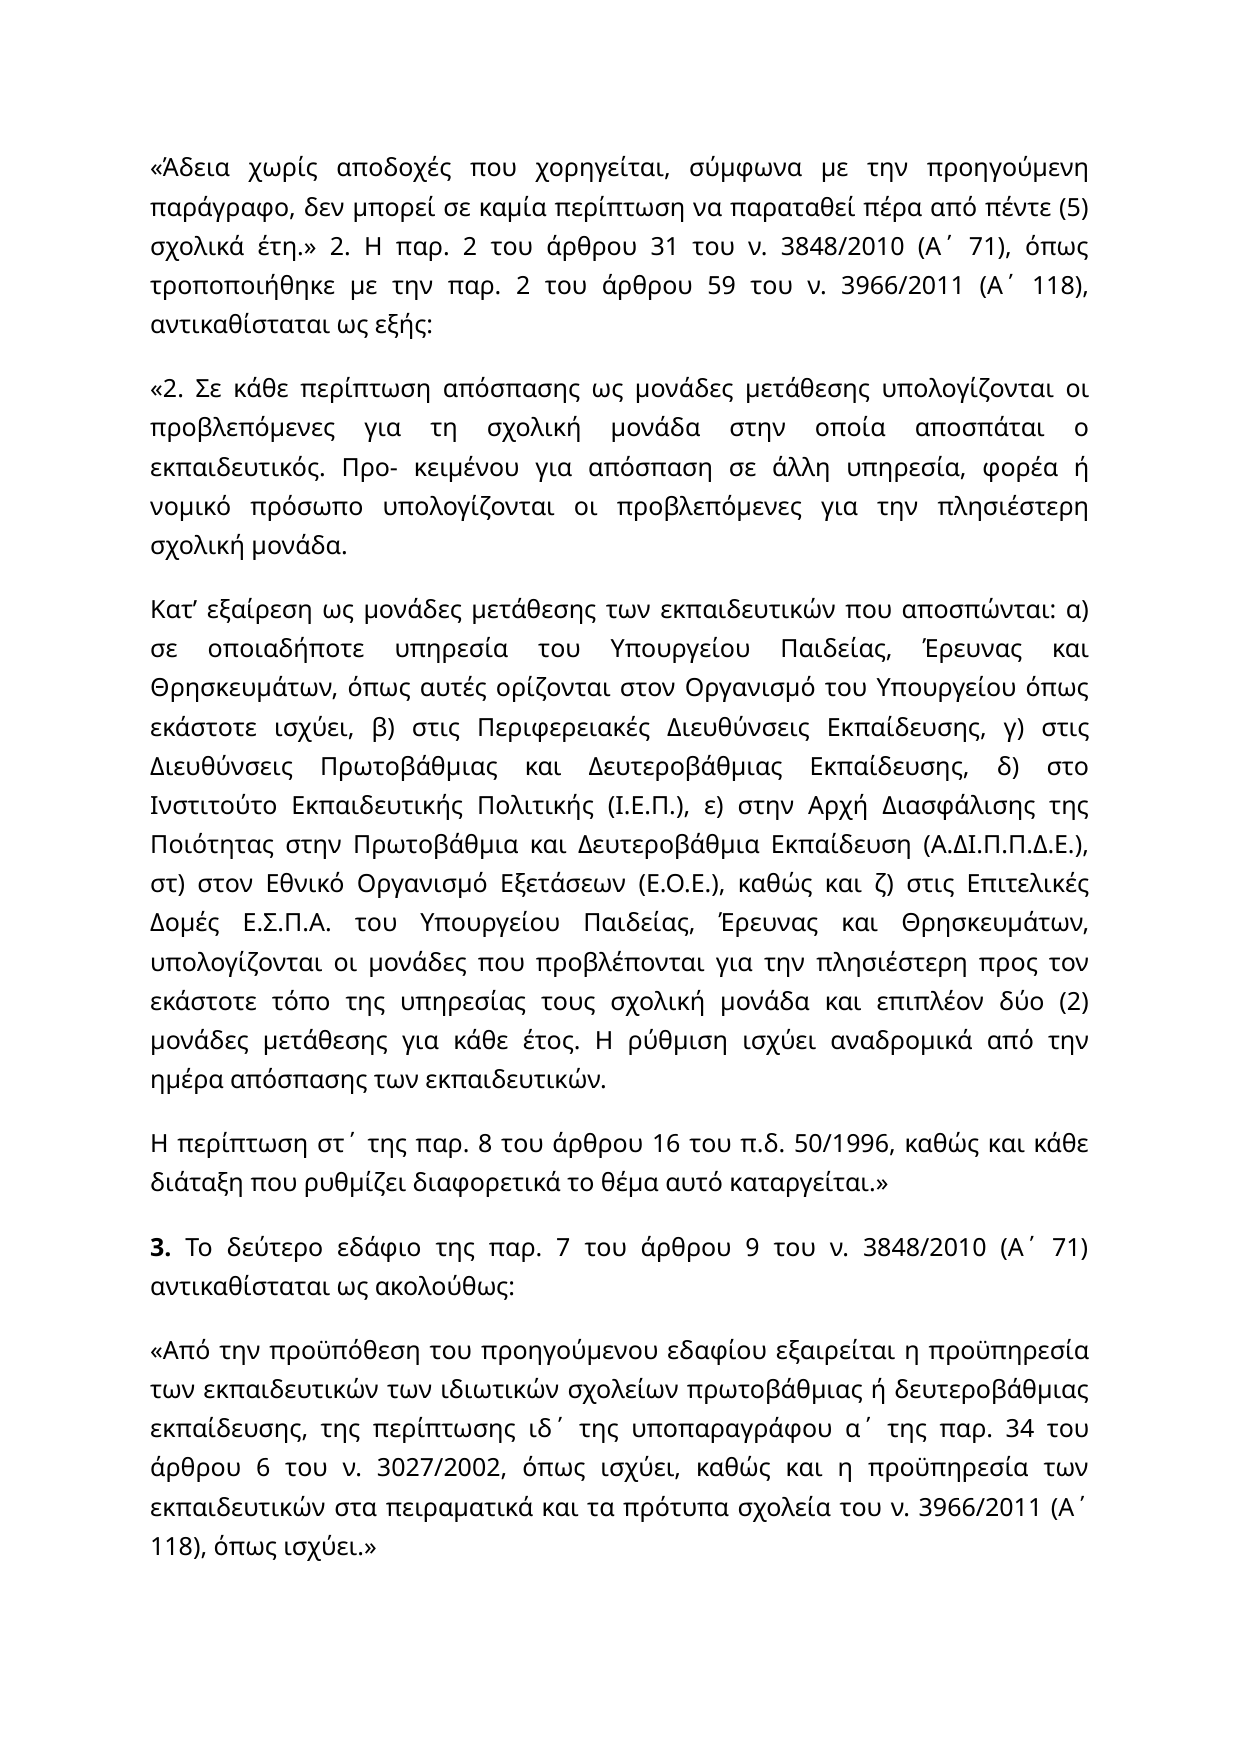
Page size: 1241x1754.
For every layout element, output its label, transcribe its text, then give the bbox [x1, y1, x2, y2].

text «Από την προϋπόθεση του προηγούμενου εδαφίου εξαιρείται η προϋπηρεσία των εκπαιδευτικών των ιδιωτικών σχολείων πρωτοβάθμιας ή δευτεροβάθμιας εκπαίδευσης, της περίπτωσης ιδ΄ της υποπαραγράφου α΄ της παρ. 34 του άρθρου 6 του ν. 3027/2002, όπως ισχύει, καθώς και η προϋπηρεσία των εκπαιδευτικών στα πειραματικά και τα πρότυπα σχολεία του ν. 3966/2011 (Α΄ 118), όπως ισχύει.» [150, 1332, 1090, 1562]
text Η περίπτωση στ΄ της παρ. 8 του άρθρου 16 του π.δ. 50/1996, καθώς και κάθε διάταξη που ρυθμίζει διαφορετικά το θέμα αυτό καταργείται.» [150, 1126, 1090, 1199]
text 3. Το δεύτερο εδάφιο της παρ. 7 του άρθρου 9 του ν. 3848/2010 (Α΄ 71) αντικαθίσταται ως ακολούθως: [150, 1229, 1090, 1302]
text «Άδεια χωρίς αποδοχές που χορηγείται, σύμφωνα με την προηγούμενη παράγραφο, δεν μπορεί σε καμία περίπτωση να παραταθεί πέρα από πέντε (5) σχολικά έτη.» 2. Η παρ. 2 του άρθρου 31 του ν. 3848/2010 (Α΄ 71), όπως τροποποιήθηκε με την παρ. 2 του άρθρου 59 του ν. 3966/2011 (Α΄ 118), αντικαθίσταται ως εξής: [150, 150, 1090, 341]
text «2. Σε κάθε περίπτωση απόσπασης ως μονάδες μετάθεσης υπολογίζονται οι προβλεπόμενες για τη σχολική μονάδα στην οποία αποσπάται ο εκπαιδευτικός. Προ- κειμένου για απόσπαση σε άλλη υπηρεσία, φορέα ή νομικό πρόσωπο υπολογίζονται οι προβλεπόμενες για την πλησιέστερη σχολική μονάδα. [150, 371, 1090, 562]
text Κατ’ εξαίρεση ως μονάδες μετάθεσης των εκπαιδευτικών που αποσπώνται: α) σε οποιαδήποτε υπηρεσία του Υπουργείου Παιδείας, Έρευνας και Θρησκευμάτων, όπως αυτές ορίζονται στον Οργανισμό του Υπουργείου όπως εκάστοτε ισχύει, β) στις Περιφερειακές Διευθύνσεις Εκπαίδευσης, γ) στις Διευθύνσεις Πρωτοβάθμιας και Δευτεροβάθμιας Εκπαίδευσης, δ) στο Ινστιτούτο Εκπαιδευτικής Πολιτικής (I.E.Π.), ε) στην Αρχή Διασφάλισης της Ποιότητας στην Πρωτοβάθμια και Δευτεροβάθμια Εκπαίδευση (Α.ΔΙ.Π.Π.Δ.Ε.), στ) στον Εθνικό Οργανισμό Εξετάσεων (Ε.Ο.Ε.), καθώς και ζ) στις Επιτελικές Δομές Ε.Σ.Π.Α. του Υπουργείου Παιδείας, Έρευνας και Θρησκευμάτων, υπολογίζονται οι μονάδες που προβλέπονται για την πλησιέστερη προς τον εκάστοτε τόπο της υπηρεσίας τους σχολική μονάδα και επιπλέον δύο (2) μονάδες μετάθεσης για κάθε έτος. Η ρύθμιση ισχύει αναδρομικά από την ημέρα απόσπασης των εκπαιδευτικών. [150, 592, 1090, 1096]
